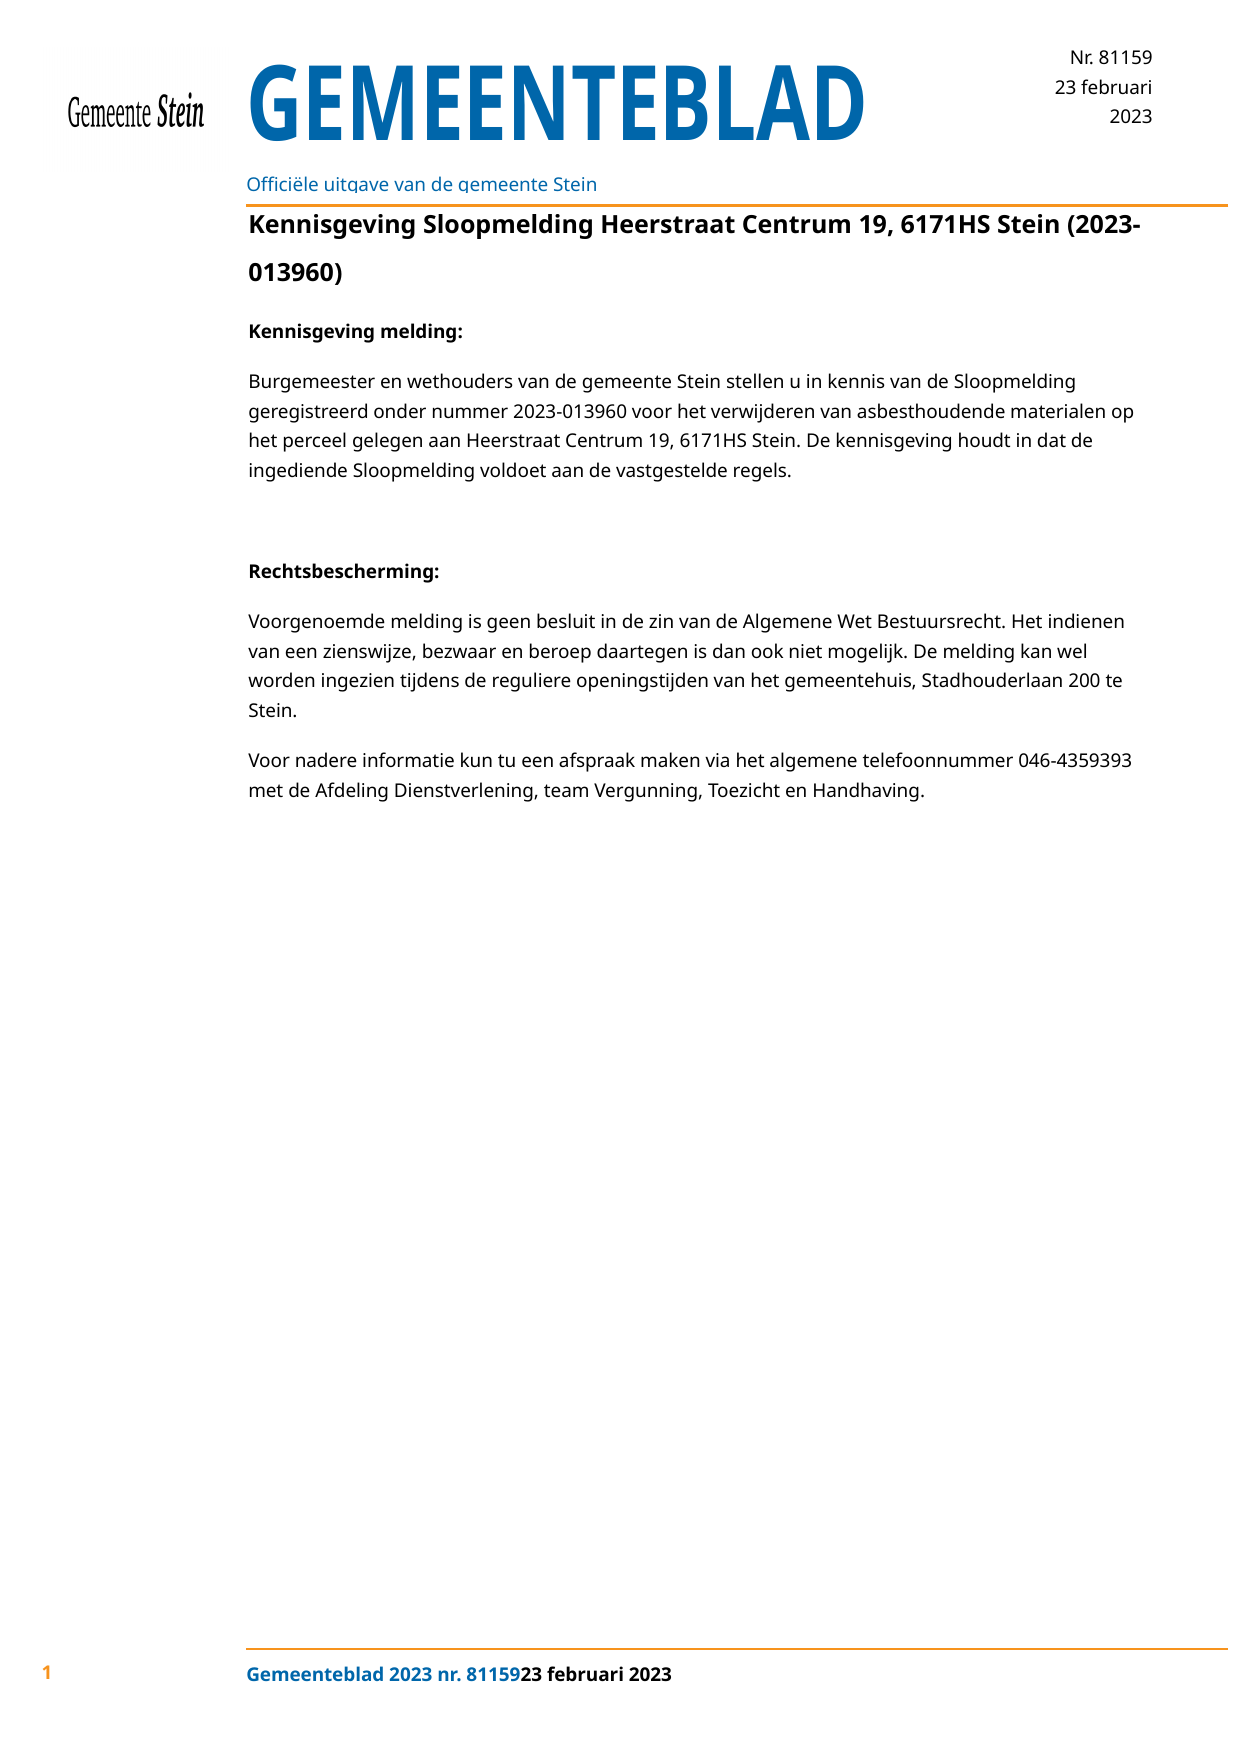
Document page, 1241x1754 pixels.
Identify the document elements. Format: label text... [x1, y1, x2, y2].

text Kennisgeving Sloopmelding Heerstraat Centrum 19, 6171HS Stein (2023-013960) [248, 207, 1152, 288]
picture [41, 47, 231, 172]
text Burgemeester en wethouders van de gemeente Stein stellen u in kennis van de Sloopmelding geregistreerd onder nummer 2023-013960 voor het verwijderen van asbesthoudende materialen op het perceel gelegen aan Heerstraat Centrum 19, 6171HS Stein. De kennisgeving houdt in dat de ingediende Sloopmelding voldoet aan de vastgestelde regels. [248, 368, 1152, 483]
text Kennisgeving melding: [248, 318, 1152, 344]
text Rechtsbescherming: [248, 558, 1152, 584]
text Voor nadere informatie kun tu een afspraak maken via het algemene telefoonnummer 046-4359393 met de Afdeling Dienstverlening, team Vergunning, Toezicht en Handhaving. [248, 747, 1152, 803]
text Voorgenoemde melding is geen besluit in de zin van de Algemene Wet Bestuursrecht. Het indienen van een zienswijze, bezwaar en beroep daartegen is dan ook niet mogelijk. De melding kan wel worden ingezien tijdens de reguliere openingstijden van het gemeentehuis, Stadhouderlaan 200 te Stein. [248, 608, 1152, 723]
